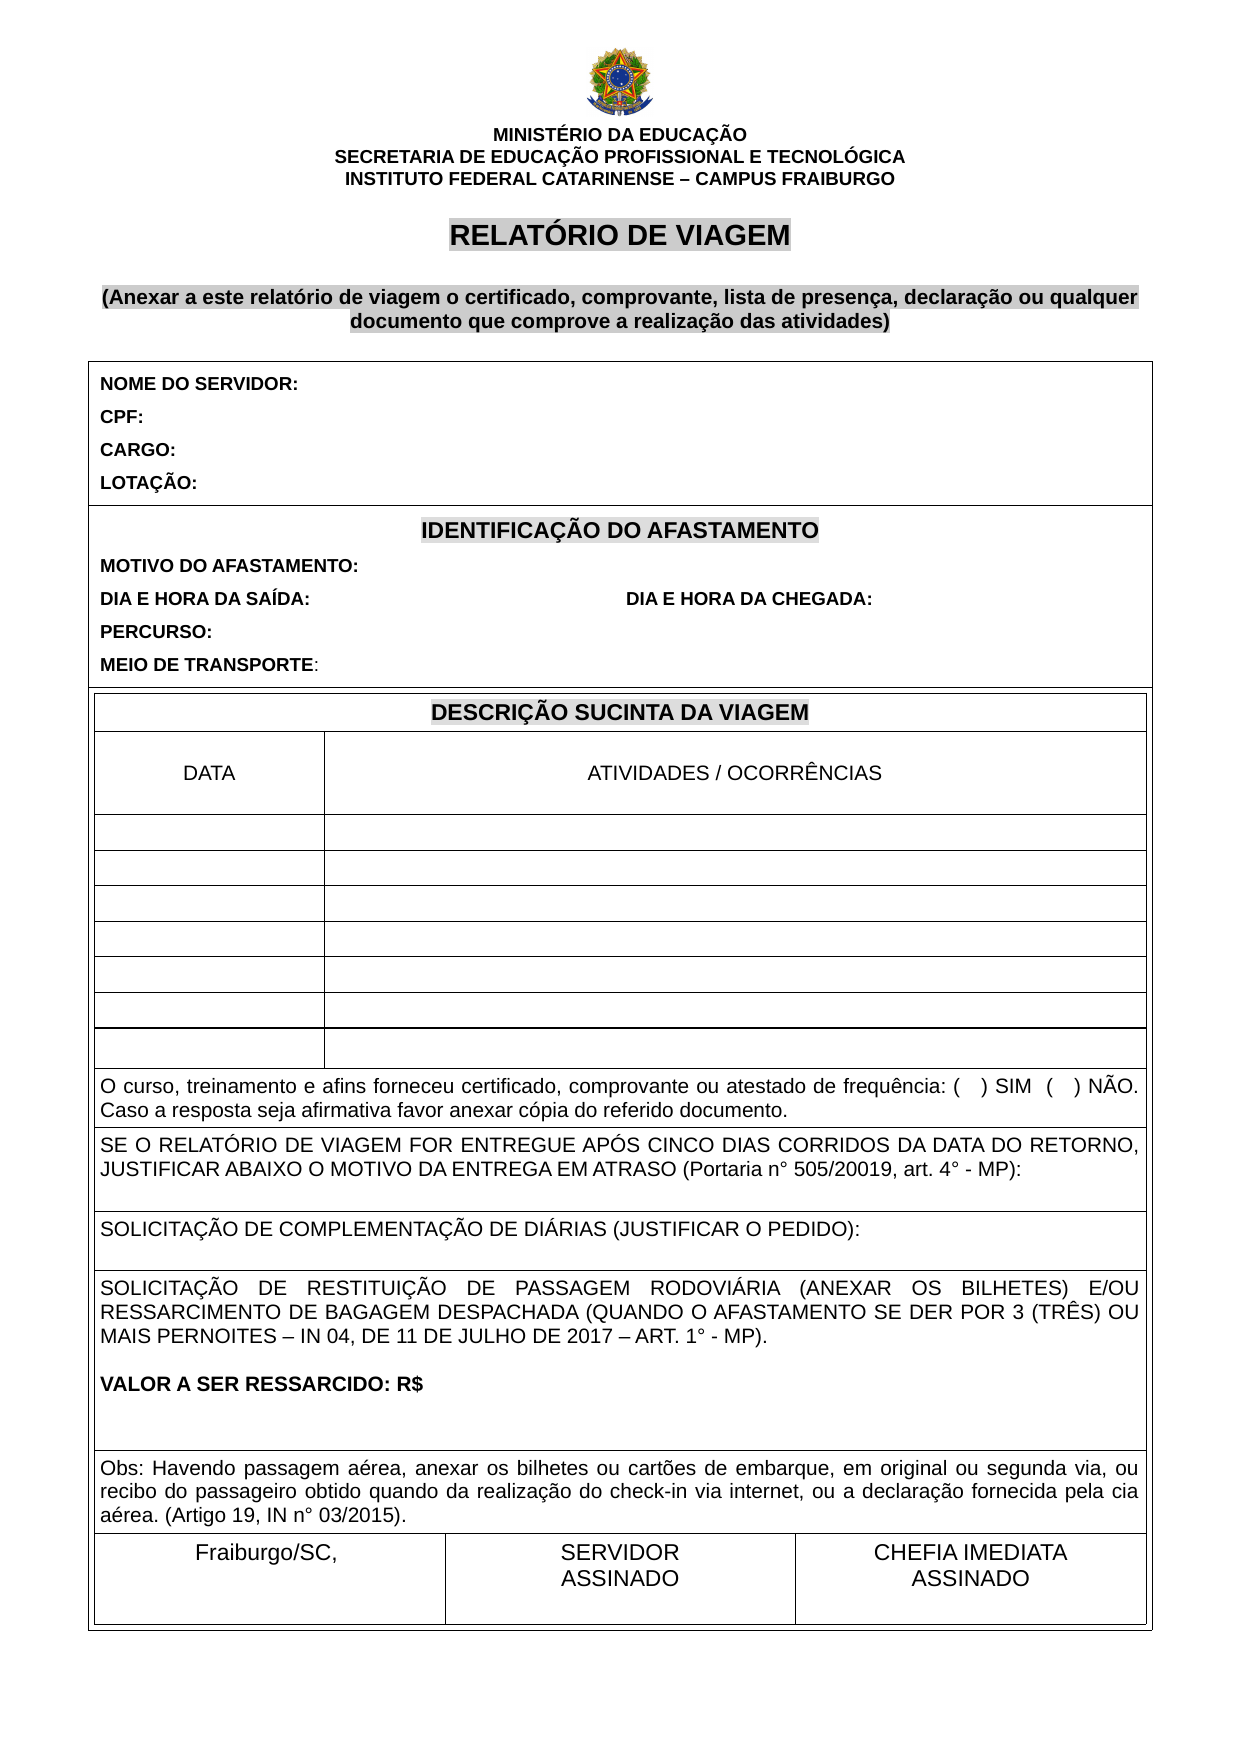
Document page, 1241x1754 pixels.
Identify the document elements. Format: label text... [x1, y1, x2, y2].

table_header DIA E HORA DA SAÍDA: [94, 582, 620, 615]
table_header [325, 1029, 1146, 1068]
table_header DATA [95, 732, 324, 814]
table_cell CPF: [94, 400, 1146, 433]
table_cell Obs: Havendo passagem aérea, anexar os bilhetes ou cartões de embarque, em original ou segunda via, ou recibo do passageiro obtido quando da realização do check-in via internet, ou a declaração fornecida pela cia aérea. (Artigo 19, IN n° 03/2015). [95, 1451, 1146, 1533]
table_header DIA E HORA DA CHEGADA: [620, 582, 1146, 615]
table_header O curso, treinamento e afins forneceu certificado, comprovante ou atestado de frequência: ( ) SIM ( ) NÃO. Caso a resposta seja afirmativa favor anexar cópia do referido documento. [95, 1069, 1146, 1127]
table_header [89, 688, 1152, 1629]
text RELATÓRIO DE VIAGEM [88, 218, 1152, 251]
table_cell [95, 993, 324, 1027]
table_cell [325, 815, 1146, 850]
table_cell [325, 993, 1146, 1027]
table_cell [325, 957, 1146, 992]
table_header MEIO DE TRANSPORTE: [94, 648, 1146, 681]
table_header LOTAÇÃO: [94, 466, 1146, 499]
table_cell [95, 922, 324, 956]
table_header NOME DO SERVIDOR: [94, 367, 1146, 400]
table_cell [95, 886, 324, 921]
table_header Fraiburgo/SC, [95, 1534, 445, 1624]
table_cell SOLICITAÇÃO DE RESTITUIÇÃO DE PASSAGEM RODOVIÁRIA (ANEXAR OS BILHETES) E/OU RESSARCIMENTO DE BAGAGEM DESPACHADA (QUANDO O AFASTAMENTO SE DER POR 3 (TRÊS) OU MAIS PERNOITES – IN 04, DE 11 DE JULHO DE 2017 – ART. 1° - MP). VALOR A SER RESSARCIDO: R$ [95, 1271, 1146, 1449]
table_header SERVIDOR ASSINADO [446, 1534, 795, 1624]
table_cell SE O RELATÓRIO DE VIAGEM FOR ENTREGUE APÓS CINCO DIAS CORRIDOS DA DATA DO RETORNO, JUSTIFICAR ABAIXO O MOTIVO DA ENTREGA EM ATRASO (Portaria n° 505/20019, art. 4° - MP): [95, 1128, 1146, 1211]
table_header [89, 362, 1152, 505]
table_header CHEFIA IMEDIATA ASSINADO [796, 1534, 1146, 1624]
table_header IDENTIFICAÇÃO DO AFASTAMENTO [94, 511, 1146, 549]
table_cell MOTIVO DO AFASTAMENTO: [94, 549, 1146, 582]
table_cell [325, 922, 1146, 956]
table_header CARGO: [94, 433, 1146, 466]
table_cell [325, 851, 1146, 885]
table_header [89, 506, 1152, 687]
text SECRETARIA DE EDUCAÇÃO PROFISSIONAL E TECNOLÓGICA [88, 146, 1152, 167]
table_header ATIVIDADES / OCORRÊNCIAS [325, 732, 1146, 814]
text INSTITUTO FEDERAL CATARINENSE – CAMPUS FRAIBURGO [88, 167, 1152, 189]
table_cell [95, 815, 324, 850]
table_cell [325, 886, 1146, 921]
table_cell [95, 851, 324, 885]
text MINISTÉRIO DA EDUCAÇÃO [88, 124, 1152, 146]
table_header PERCURSO: [94, 615, 1146, 648]
picture [586, 47, 654, 117]
table_header DESCRIÇÃO SUCINTA DA VIAGEM [95, 694, 1146, 731]
text (Anexar a este relatório de viagem o certificado, comprovante, lista de presença, declaração ou qualquer documento que comprove a realização das atividades) [88, 285, 1152, 333]
table_cell [95, 957, 324, 992]
table_cell SOLICITAÇÃO DE COMPLEMENTAÇÃO DE DIÁRIAS (JUSTIFICAR O PEDIDO): [95, 1212, 1146, 1270]
table_header [95, 1029, 324, 1068]
